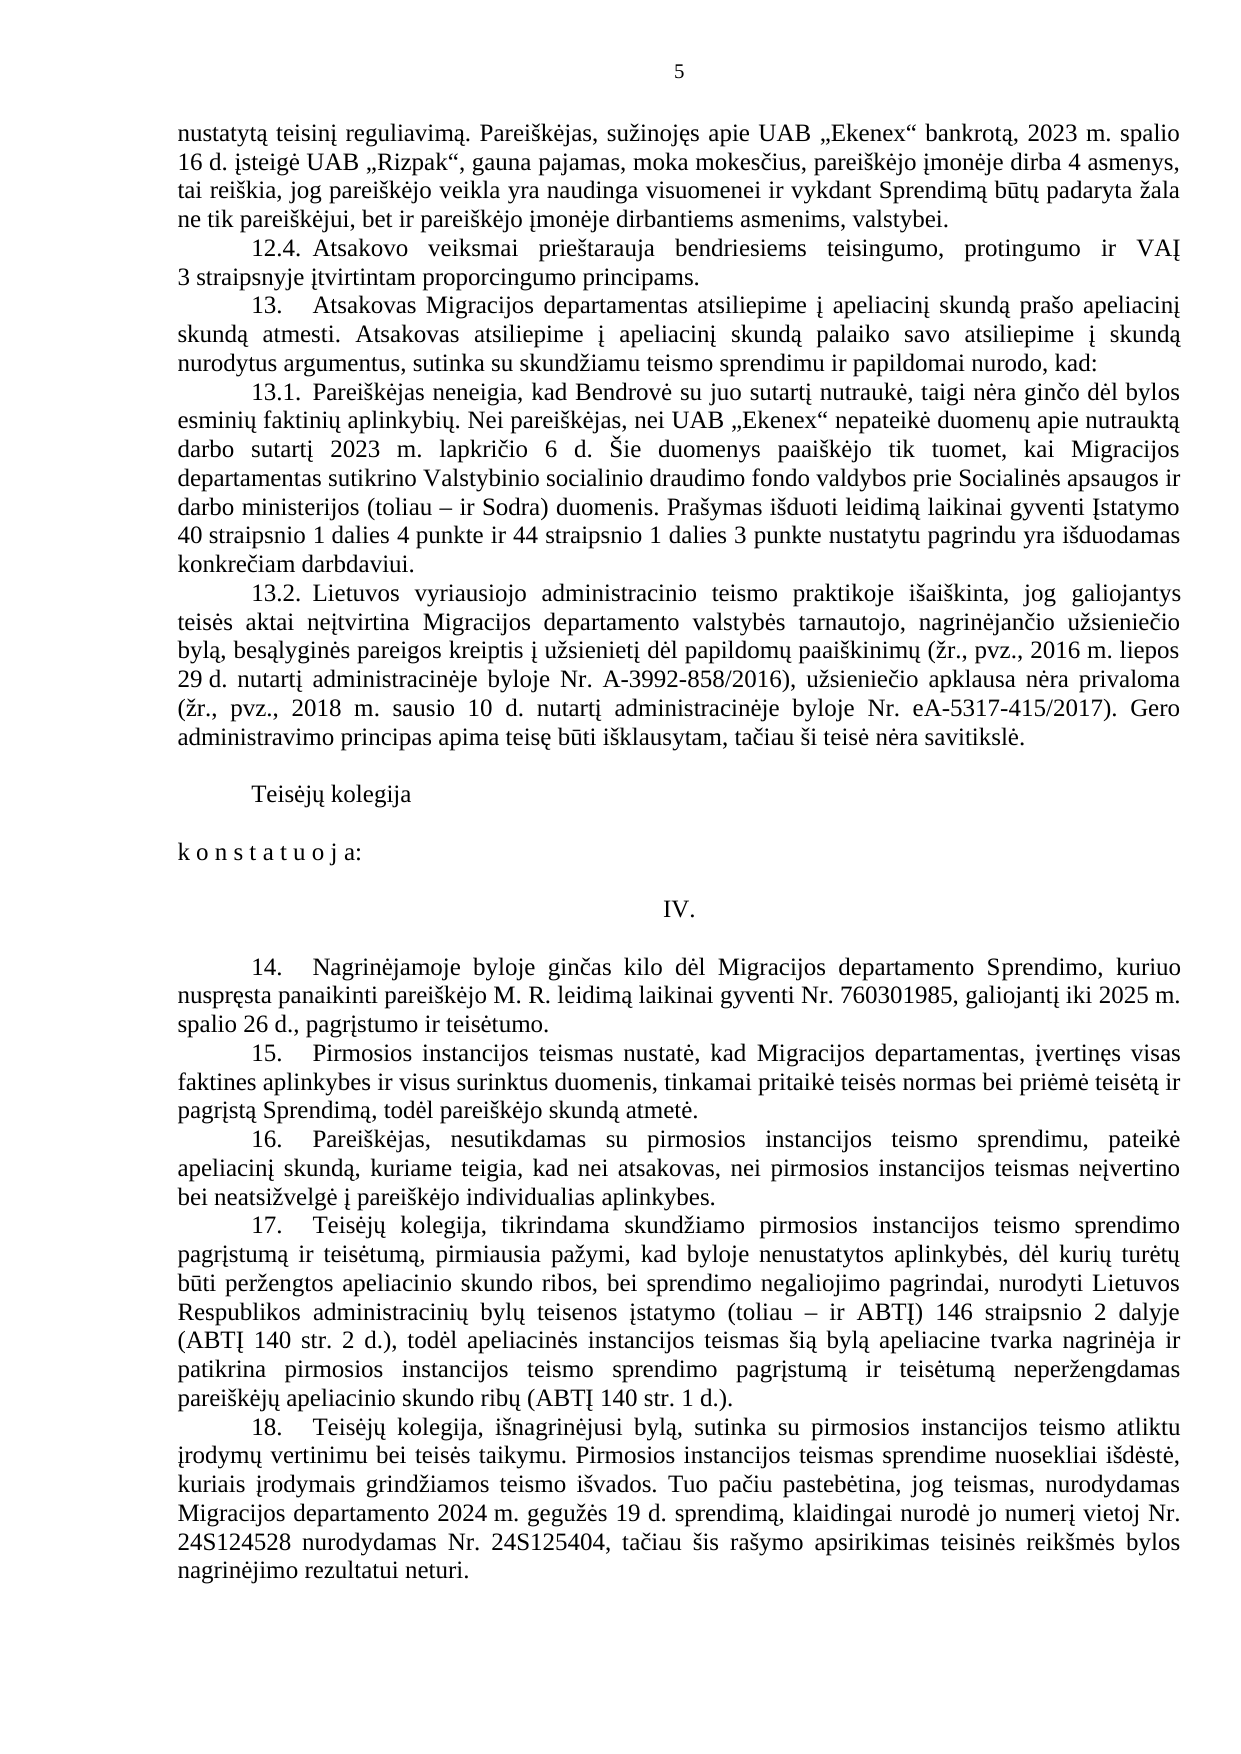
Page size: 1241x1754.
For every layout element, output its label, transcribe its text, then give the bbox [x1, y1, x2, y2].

text konstatuoja: [177, 837, 1181, 866]
text 14. Nagrinėjamoje byloje ginčas kilo dėl Migracijos departamento Sprendimo, kuriuo nuspręsta panaikinti pareiškėjo M. R. leidimą laikinai gyventi Nr. 760301985, galiojantį iki 2025 m. spalio 26 d., pagrįstumo ir teisėtumo. [177, 952, 1181, 1038]
text 18. Teisėjų kolegija, išnagrinėjusi bylą, sutinka su pirmosios instancijos teismo atliktu įrodymų vertinimu bei teisės taikymu. Pirmosios instancijos teismas sprendime nuosekliai išdėstė, kuriais įrodymais grindžiamos teismo išvados. Tuo pačiu pastebėtina, jog teismas, nurodydamas Migracijos departamento 2024 m. gegužės 19 d. sprendimą, klaidingai nurodė jo numerį vietoj Nr. 24S124528 nurodydamas Nr. 24S125404, tačiau šis rašymo apsirikimas teisinės reikšmės bylos nagrinėjimo rezultatui neturi. [177, 1412, 1181, 1584]
text Teisėjų kolegija [177, 779, 1181, 808]
text IV. [177, 894, 1181, 923]
text 12.4. Atsakovo veiksmai prieštarauja bendriesiems teisingumo, protingumo ir VAĮ 3 straipsnyje įtvirtintam proporcingumo principams. [177, 233, 1181, 291]
text 13.1. Pareiškėjas neneigia, kad Bendrovė su juo sutartį nutraukė, taigi nėra ginčo dėl bylos esminių faktinių aplinkybių. Nei pareiškėjas, nei UAB „Ekenex“ nepateikė duomenų apie nutrauktą darbo sutartį 2023 m. lapkričio 6 d. Šie duomenys paaiškėjo tik tuomet, kai Migracijos departamentas sutikrino Valstybinio socialinio draudimo fondo valdybos prie Socialinės apsaugos ir darbo ministerijos (toliau – ir Sodra) duomenis. Prašymas išduoti leidimą laikinai gyventi Įstatymo 40 straipsnio 1 dalies 4 punkte ir 44 straipsnio 1 dalies 3 punkte nustatytu pagrindu yra išduodamas konkrečiam darbdaviui. [177, 377, 1181, 578]
text 16. Pareiškėjas, nesutikdamas su pirmosios instancijos teismo sprendimu, pateikė apeliacinį skundą, kuriame teigia, kad nei atsakovas, nei pirmosios instancijos teismas neįvertino bei neatsižvelgė į pareiškėjo individualias aplinkybes. [177, 1124, 1181, 1211]
text 17. Teisėjų kolegija, tikrindama skundžiamo pirmosios instancijos teismo sprendimo pagrįstumą ir teisėtumą, pirmiausia pažymi, kad byloje nenustatytos aplinkybės, dėl kurių turėtų būti peržengtos apeliacinio skundo ribos, bei sprendimo negaliojimo pagrindai, nurodyti Lietuvos Respublikos administracinių bylų teisenos įstatymo (toliau – ir ABTĮ) 146 straipsnio 2 dalyje (ABTĮ 140 str. 2 d.), todėl apeliacinės instancijos teismas šią bylą apeliacine tvarka nagrinėja ir patikrina pirmosios instancijos teismo sprendimo pagrįstumą ir teisėtumą neperžengdamas pareiškėjų apeliacinio skundo ribų (ABTĮ 140 str. 1 d.). [177, 1211, 1181, 1412]
text nustatytą teisinį reguliavimą. Pareiškėjas, sužinojęs apie UAB „Ekenex“ bankrotą, 2023 m. spalio 16 d. įsteigė UAB „Rizpak“, gauna pajamas, moka mokesčius, pareiškėjo įmonėje dirba 4 asmenys, tai reiškia, jog pareiškėjo veikla yra naudinga visuomenei ir vykdant Sprendimą būtų padaryta žala ne tik pareiškėjui, bet ir pareiškėjo įmonėje dirbantiems asmenims, valstybei. [177, 118, 1181, 233]
text 13. Atsakovas Migracijos departamentas atsiliepime į apeliacinį skundą prašo apeliacinį skundą atmesti. Atsakovas atsiliepime į apeliacinį skundą palaiko savo atsiliepime į skundą nurodytus argumentus, sutinka su skundžiamu teismo sprendimu ir papildomai nurodo, kad: [177, 291, 1181, 377]
text 13.2. Lietuvos vyriausiojo administracinio teismo praktikoje išaiškinta, jog galiojantys teisės aktai neįtvirtina Migracijos departamento valstybės tarnautojo, nagrinėjančio užsieniečio bylą, besąlyginės pareigos kreiptis į užsienietį dėl papildomų paaiškinimų (žr., pvz., 2016 m. liepos 29 d. nutartį administracinėje byloje Nr. A-3992-858/2016), užsieniečio apklausa nėra privaloma (žr., pvz., 2018 m. sausio 10 d. nutartį administracinėje byloje Nr. eA-5317-415/2017). Gero administravimo principas apima teisę būti išklausytam, tačiau ši teisė nėra savitikslė. [177, 578, 1181, 751]
text 15. Pirmosios instancijos teismas nustatė, kad Migracijos departamentas, įvertinęs visas faktines aplinkybes ir visus surinktus duomenis, tinkamai pritaikė teisės normas bei priėmė teisėtą ir pagrįstą Sprendimą, todėl pareiškėjo skundą atmetė. [177, 1038, 1181, 1124]
